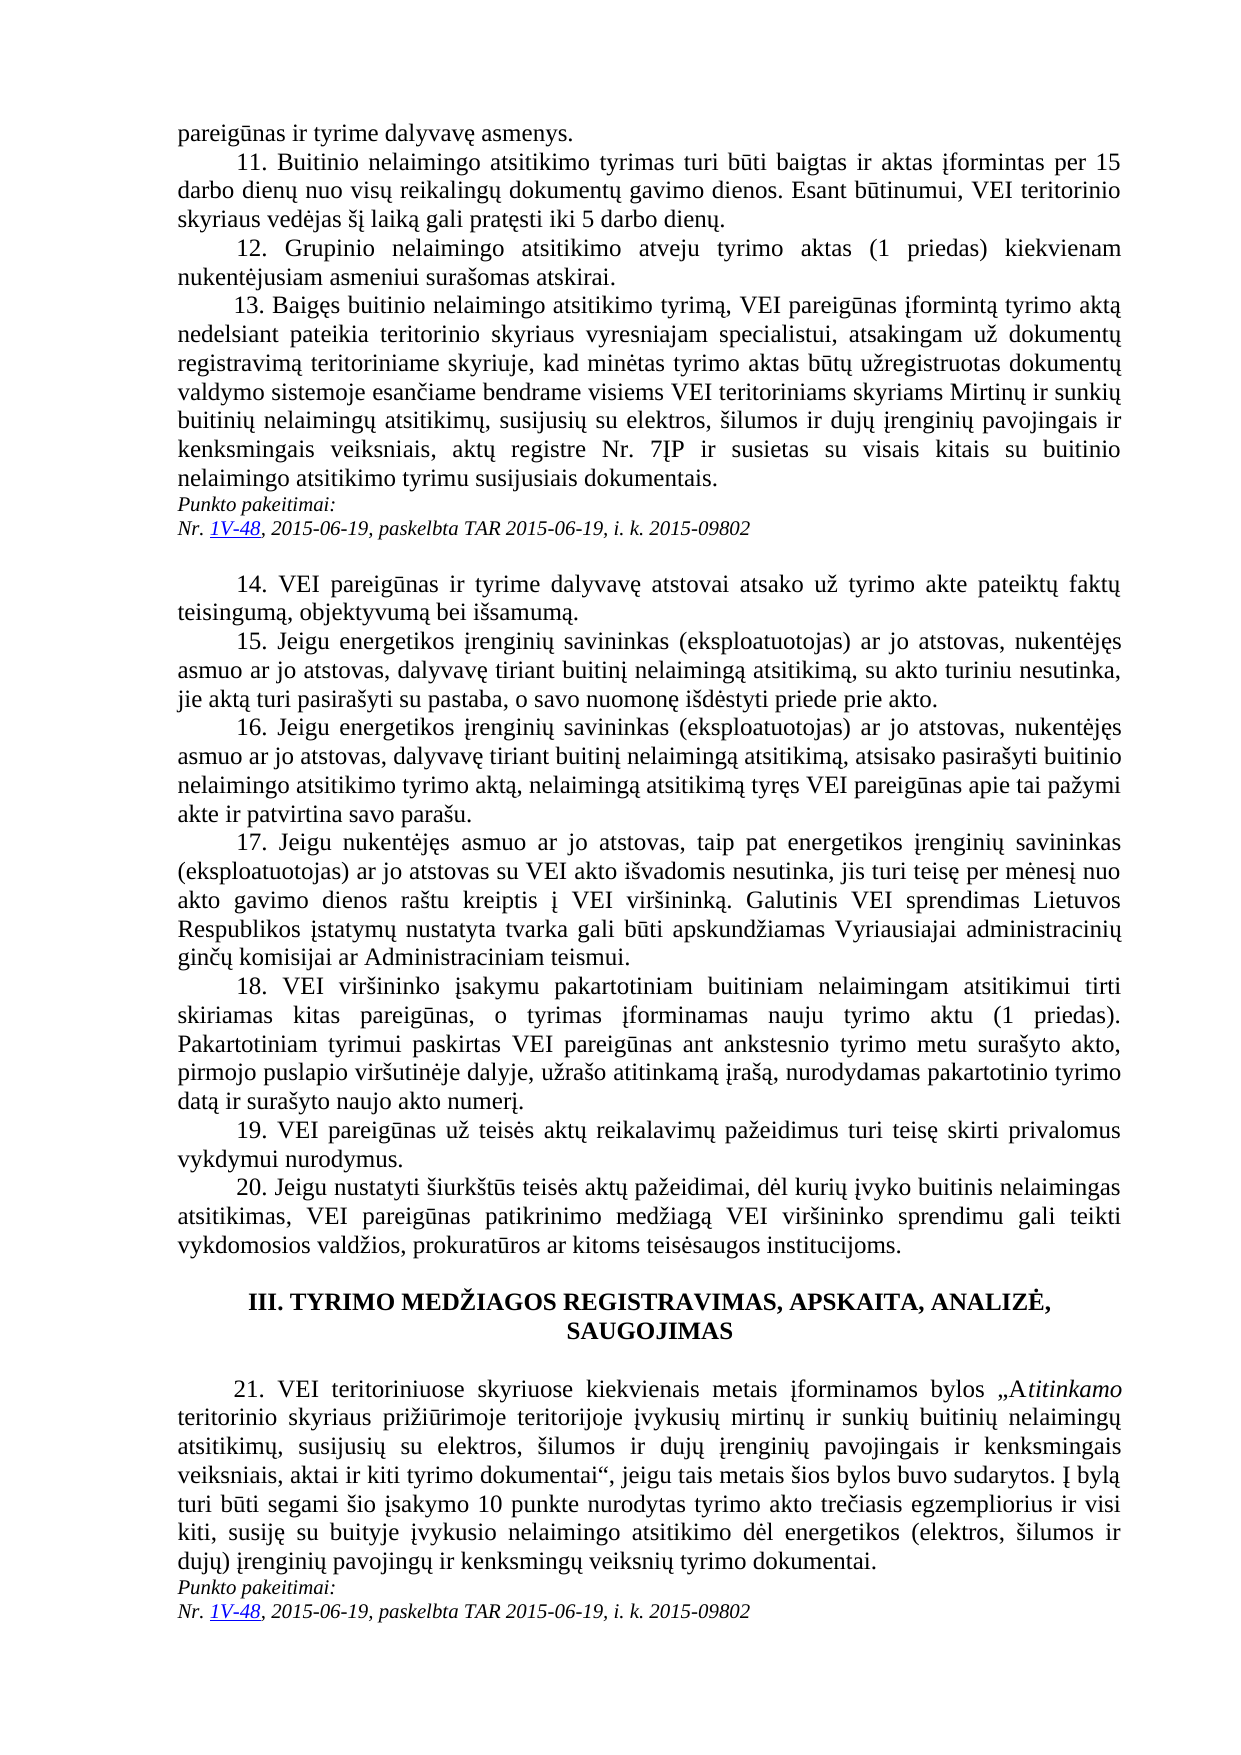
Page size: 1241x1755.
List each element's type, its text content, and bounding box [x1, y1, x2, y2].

text Punkto pakeitimai: [177, 492, 1122, 516]
text 20. Jeigu nustatyti šiurkštūs teisės aktų pažeidimai, dėl kurių įvyko buitinis nelaimingas atsitikimas, VEI pareigūnas patikrinimo medžiagą VEI viršininko sprendimu gali teikti vykdomosios valdžios, prokuratūros ar kitoms teisėsaugos institucijoms. [177, 1172, 1122, 1259]
text 13. Baigęs buitinio nelaimingo atsitikimo tyrimą, VEI pareigūnas įformintą tyrimo aktą nedelsiant pateikia teritorinio skyriaus vyresniajam specialistui, atsakingam už dokumentų registravimą teritoriniame skyriuje, kad minėtas tyrimo aktas būtų užregistruotas dokumentų valdymo sistemoje esančiame bendrame visiems VEI teritoriniams skyriams Mirtinų ir sunkių buitinių nelaimingų atsitikimų, susijusių su elektros, šilumos ir dujų įrenginių pavojingais ir kenksmingais veiksniais, aktų registre Nr. 7ĮP ir susietas su visais kitais su buitinio nelaimingo atsitikimo tyrimu susijusiais dokumentais. [177, 291, 1122, 492]
text 21. VEI teritoriniuose skyriuose kiekvienais metais įforminamos bylos „Atitinkamo teritorinio skyriaus prižiūrimoje teritorijoje įvykusių mirtinų ir sunkių buitinių nelaimingų atsitikimų, susijusių su elektros, šilumos ir dujų įrenginių pavojingais ir kenksmingais veiksniais, aktai ir kiti tyrimo dokumentai“, jeigu tais metais šios bylos buvo sudarytos. Į bylą turi būti segami šio įsakymo 10 punkte nurodytas tyrimo akto trečiasis egzempliorius ir visi kiti, susiję su buityje įvykusio nelaimingo atsitikimo dėl energetikos (elektros, šilumos ir dujų) įrenginių pavojingų ir kenksmingų veiksnių tyrimo dokumentai. [177, 1374, 1122, 1575]
text Nr. 1V-48, 2015-06-19, paskelbta TAR 2015-06-19, i. k. 2015-09802 [177, 1599, 1122, 1623]
text Punkto pakeitimai: [177, 1575, 1122, 1599]
text 17. Jeigu nukentėjęs asmuo ar jo atstovas, taip pat energetikos įrenginių savininkas (eksploatuotojas) ar jo atstovas su VEI akto išvadomis nesutinka, jis turi teisę per mėnesį nuo akto gavimo dienos raštu kreiptis į VEI viršininką. Galutinis VEI sprendimas Lietuvos Respublikos įstatymų nustatyta tvarka gali būti apskundžiamas Vyriausiajai administracinių ginčų komisijai ar Administraciniam teismui. [177, 827, 1122, 971]
text III. Tyrimo medžiagos registravimas, apskaita, analizė, saugojimas [177, 1287, 1122, 1345]
text 18. VEI viršininko įsakymu pakartotiniam buitiniam nelaimingam atsitikimui tirti skiriamas kitas pareigūnas, o tyrimas įforminamas nauju tyrimo aktu (1 priedas). Pakartotiniam tyrimui paskirtas VEI pareigūnas ant ankstesnio tyrimo metu surašyto akto, pirmojo puslapio viršutinėje dalyje, užrašo atitinkamą įrašą, nurodydamas pakartotinio tyrimo datą ir surašyto naujo akto numerį. [177, 971, 1122, 1115]
text 19. VEI pareigūnas už teisės aktų reikalavimų pažeidimus turi teisę skirti privalomus vykdymui nurodymus. [177, 1115, 1122, 1172]
text 14. VEI pareigūnas ir tyrime dalyvavę atstovai atsako už tyrimo akte pateiktų faktų teisingumą, objektyvumą bei išsamumą. [177, 569, 1122, 626]
text 11. Buitinio nelaimingo atsitikimo tyrimas turi būti baigtas ir aktas įformintas per 15 darbo dienų nuo visų reikalingų dokumentų gavimo dienos. Esant būtinumui, VEI teritorinio skyriaus vedėjas šį laiką gali pratęsti iki 5 darbo dienų. [177, 147, 1122, 233]
text 15. Jeigu energetikos įrenginių savininkas (eksploatuotojas) ar jo atstovas, nukentėjęs asmuo ar jo atstovas, dalyvavę tiriant buitinį nelaimingą atsitikimą, su akto turiniu nesutinka, jie aktą turi pasirašyti su pastaba, o savo nuomonę išdėstyti priede prie akto. [177, 626, 1122, 712]
text 12. Grupinio nelaimingo atsitikimo atveju tyrimo aktas (1 priedas) kiekvienam nukentėjusiam asmeniui surašomas atskirai. [177, 233, 1122, 291]
text pareigūnas ir tyrime dalyvavę asmenys. [177, 118, 1122, 147]
text 16. Jeigu energetikos įrenginių savininkas (eksploatuotojas) ar jo atstovas, nukentėjęs asmuo ar jo atstovas, dalyvavę tiriant buitinį nelaimingą atsitikimą, atsisako pasirašyti buitinio nelaimingo atsitikimo tyrimo aktą, nelaimingą atsitikimą tyręs VEI pareigūnas apie tai pažymi akte ir patvirtina savo parašu. [177, 712, 1122, 827]
text Nr. 1V-48, 2015-06-19, paskelbta TAR 2015-06-19, i. k. 2015-09802 [177, 516, 1122, 540]
